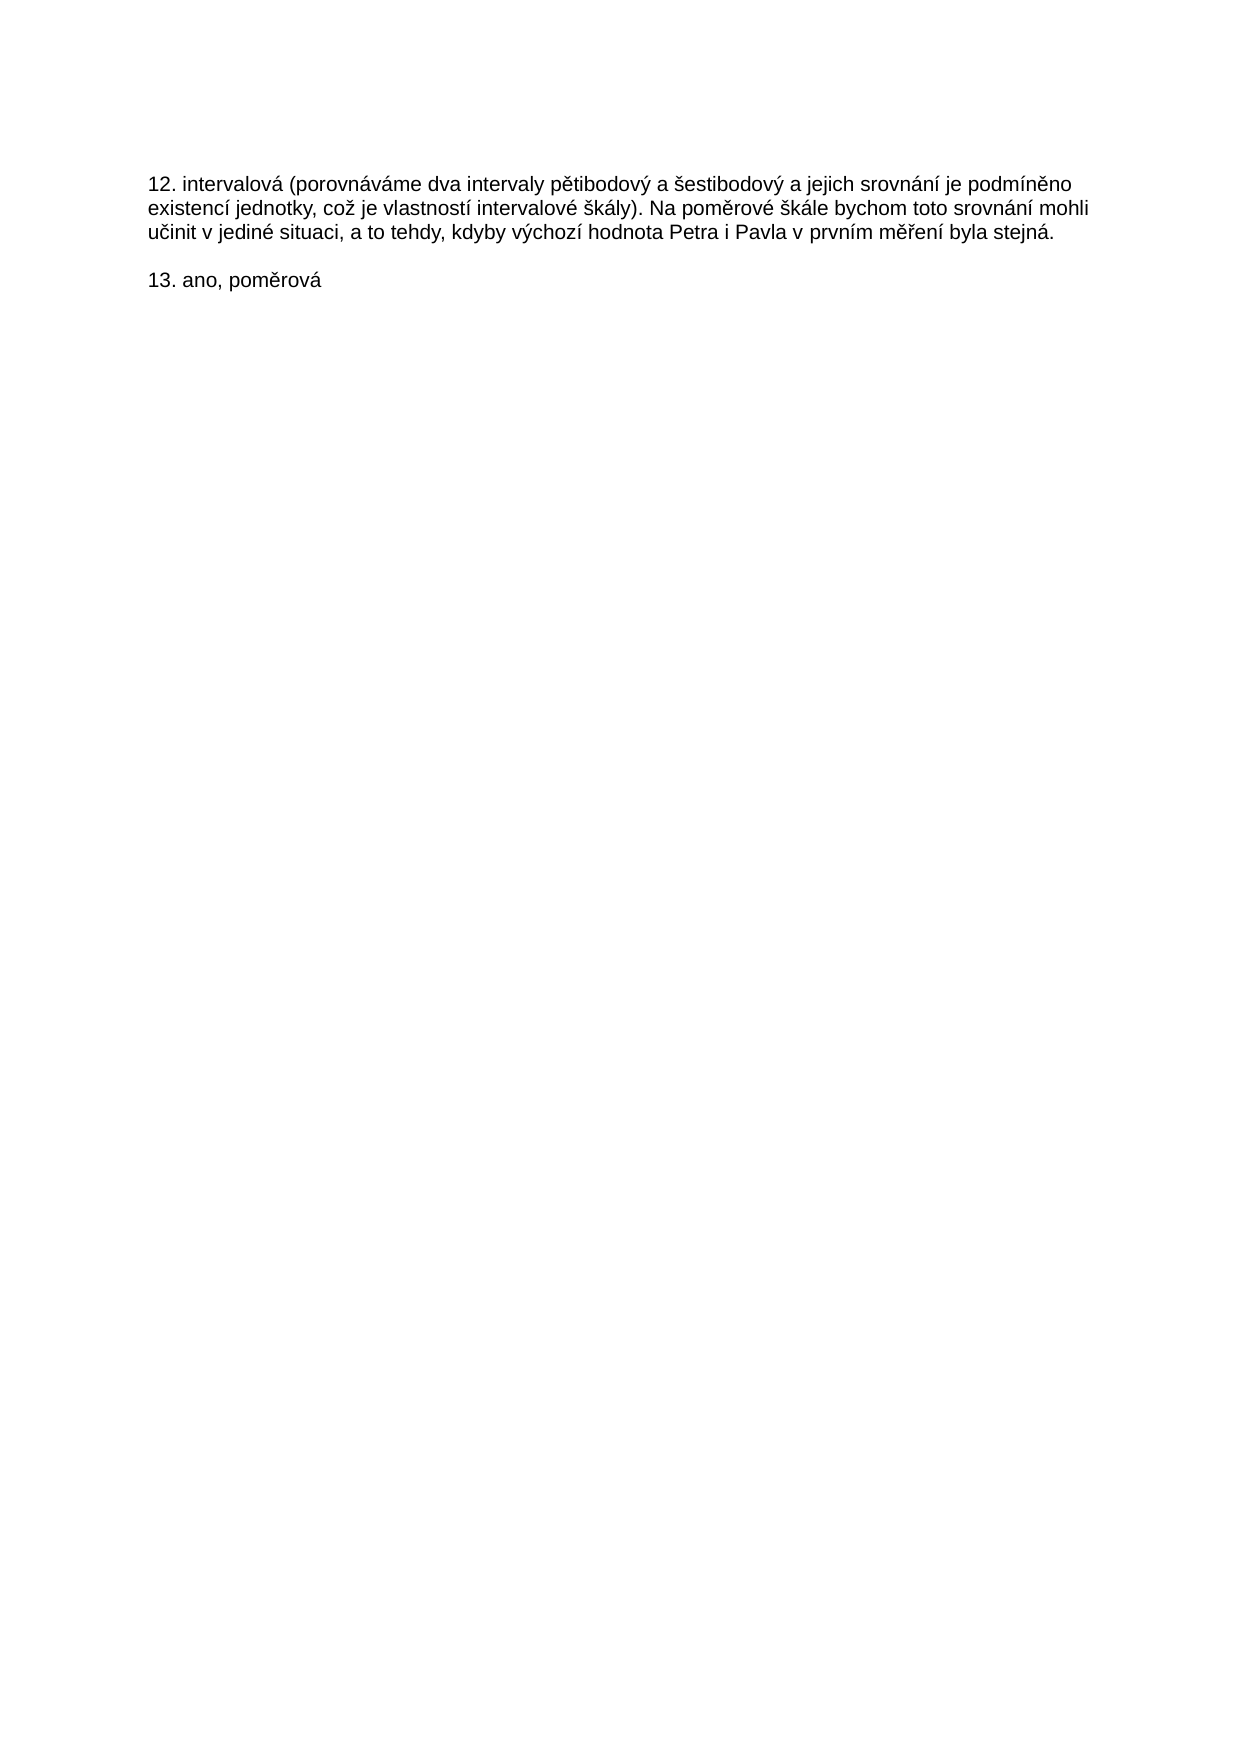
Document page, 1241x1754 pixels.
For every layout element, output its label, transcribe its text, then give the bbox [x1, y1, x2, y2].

text 12. intervalová (porovnáváme dva intervaly pětibodový a šestibodový a jejich srovnání je podmíněno existencí jednotky, což je vlastností intervalové škály). Na poměrové škále bychom toto srovnání mohli učinit v jediné situaci, a to tehdy, kdyby výchozí hodnota Petra i Pavla v prvním měření byla stejná. [148, 172, 1093, 243]
text 13. ano, poměrová [148, 267, 1093, 291]
